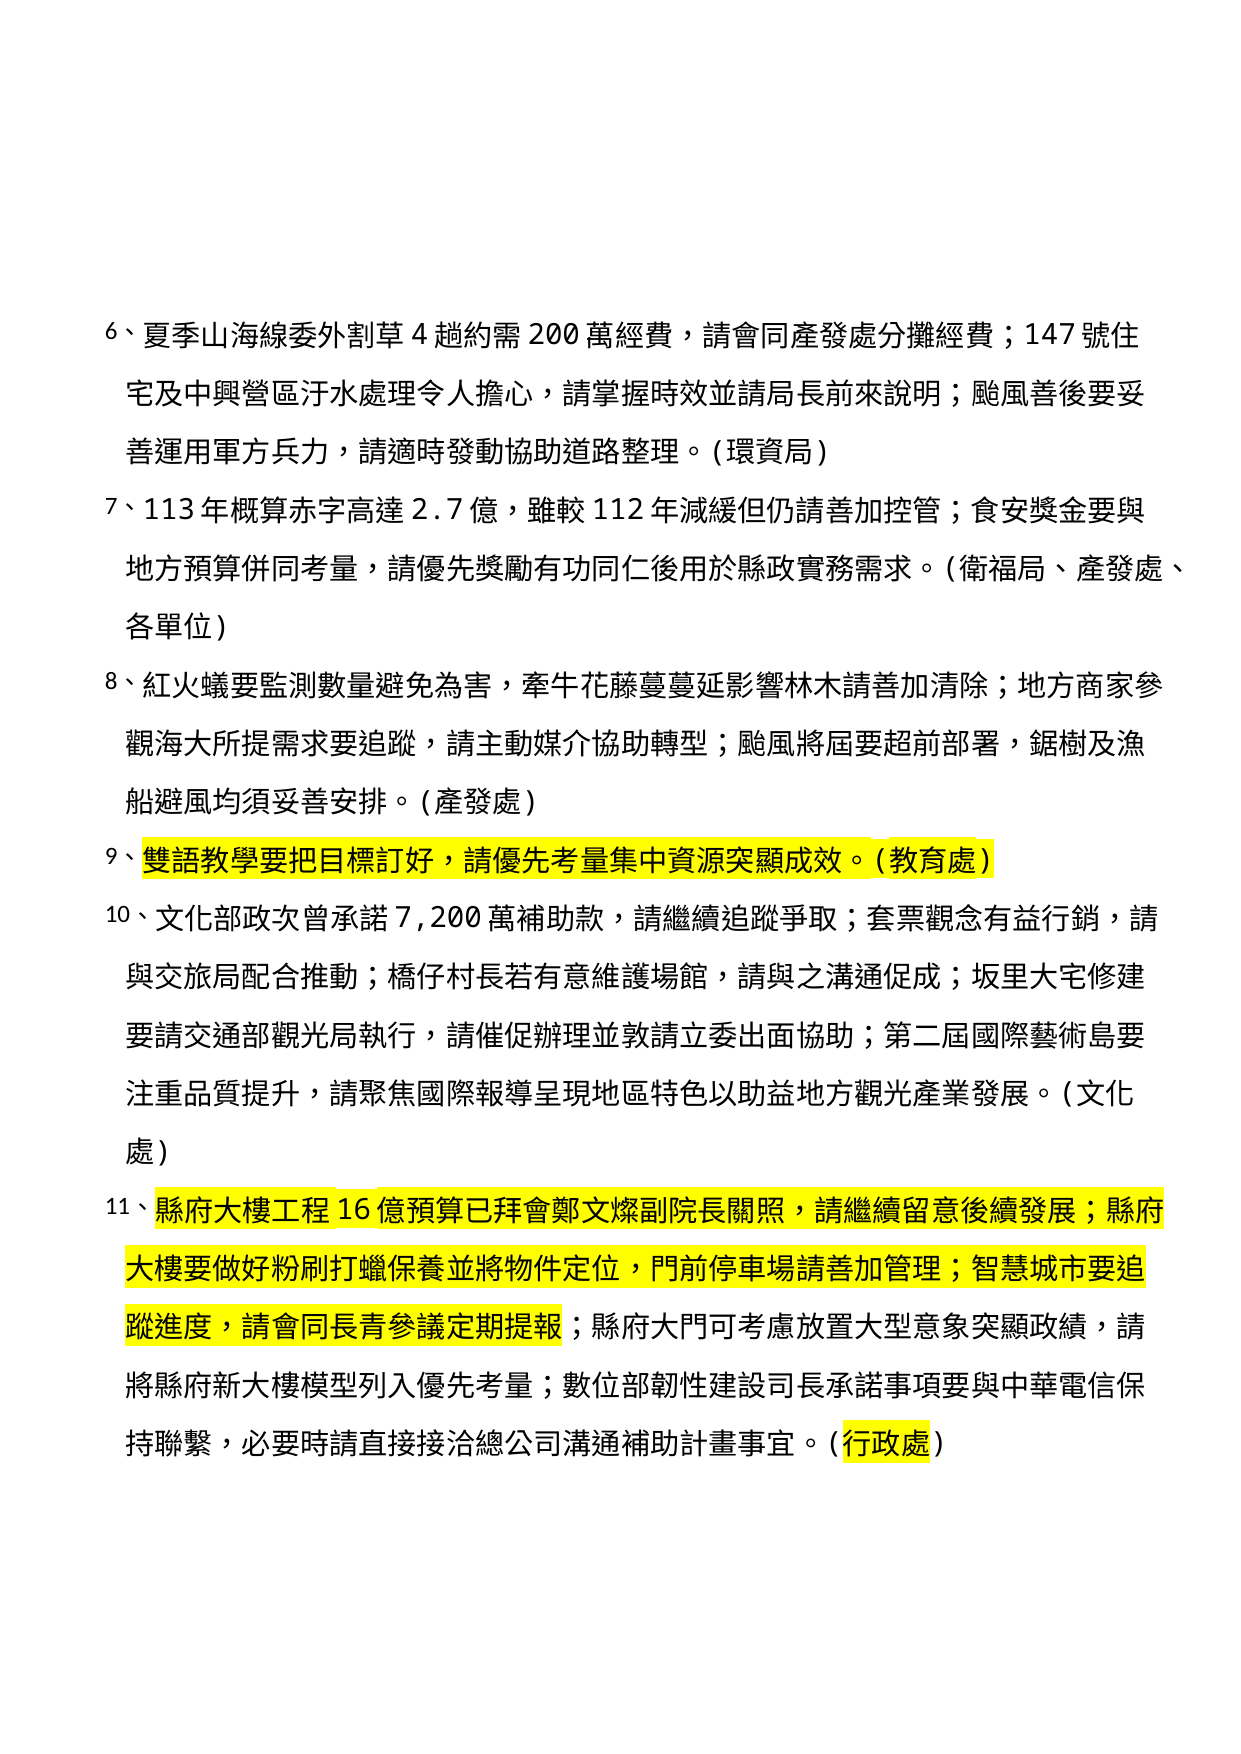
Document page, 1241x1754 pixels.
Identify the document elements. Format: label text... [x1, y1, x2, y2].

list 113年概算赤字高達2.7億，雖較112年減緩但仍請善加控管；食安獎金要與地方預算併同考量，請優先獎勵有功同仁後用於縣政實務需求。(衛福局、產發處、各單位) [104, 469, 1165, 644]
list 縣府大樓工程16億預算已拜會鄭文燦副院長關照，請繼續留意後續發展；縣府大樓要做好粉刷打蠟保養並將物件定位，門前停車場請善加管理；智慧城市要追蹤進度，請會同長青參議定期提報；縣府大門可考慮放置大型意象突顯政績，請將縣府新大樓模型列入優先考量；數位部韌性建設司長承諾事項要與中華電信保持聯繫，必要時請直接接洽總公司溝通補助計畫事宜。(行政處) [104, 1169, 1165, 1460]
list 文化部政次曾承諾7,200萬補助款，請繼續追蹤爭取；套票觀念有益行銷，請與交旅局配合推動；橋仔村長若有意維護場館，請與之溝通促成；坂里大宅修建要請交通部觀光局執行，請催促辦理並敦請立委出面協助；第二屆國際藝術島要注重品質提升，請聚焦國際報導呈現地區特色以助益地方觀光產業發展。(文化處) [104, 877, 1165, 1169]
list 紅火蟻要監測數量避免為害，牽牛花藤蔓蔓延影響林木請善加清除；地方商家參觀海大所提需求要追蹤，請主動媒介協助轉型；颱風將屆要超前部署，鋸樹及漁船避風均須妥善安排。(產發處) [104, 644, 1165, 819]
list 雙語教學要把目標訂好，請優先考量集中資源突顯成效。(教育處) [104, 819, 1165, 877]
list 夏季山海線委外割草4趟約需200萬經費，請會同產發處分攤經費；147號住宅及中興營區汙水處理令人擔心，請掌握時效並請局長前來說明；颱風善後要妥善運用軍方兵力，請適時發動協助道路整理。(環資局) [104, 294, 1165, 469]
